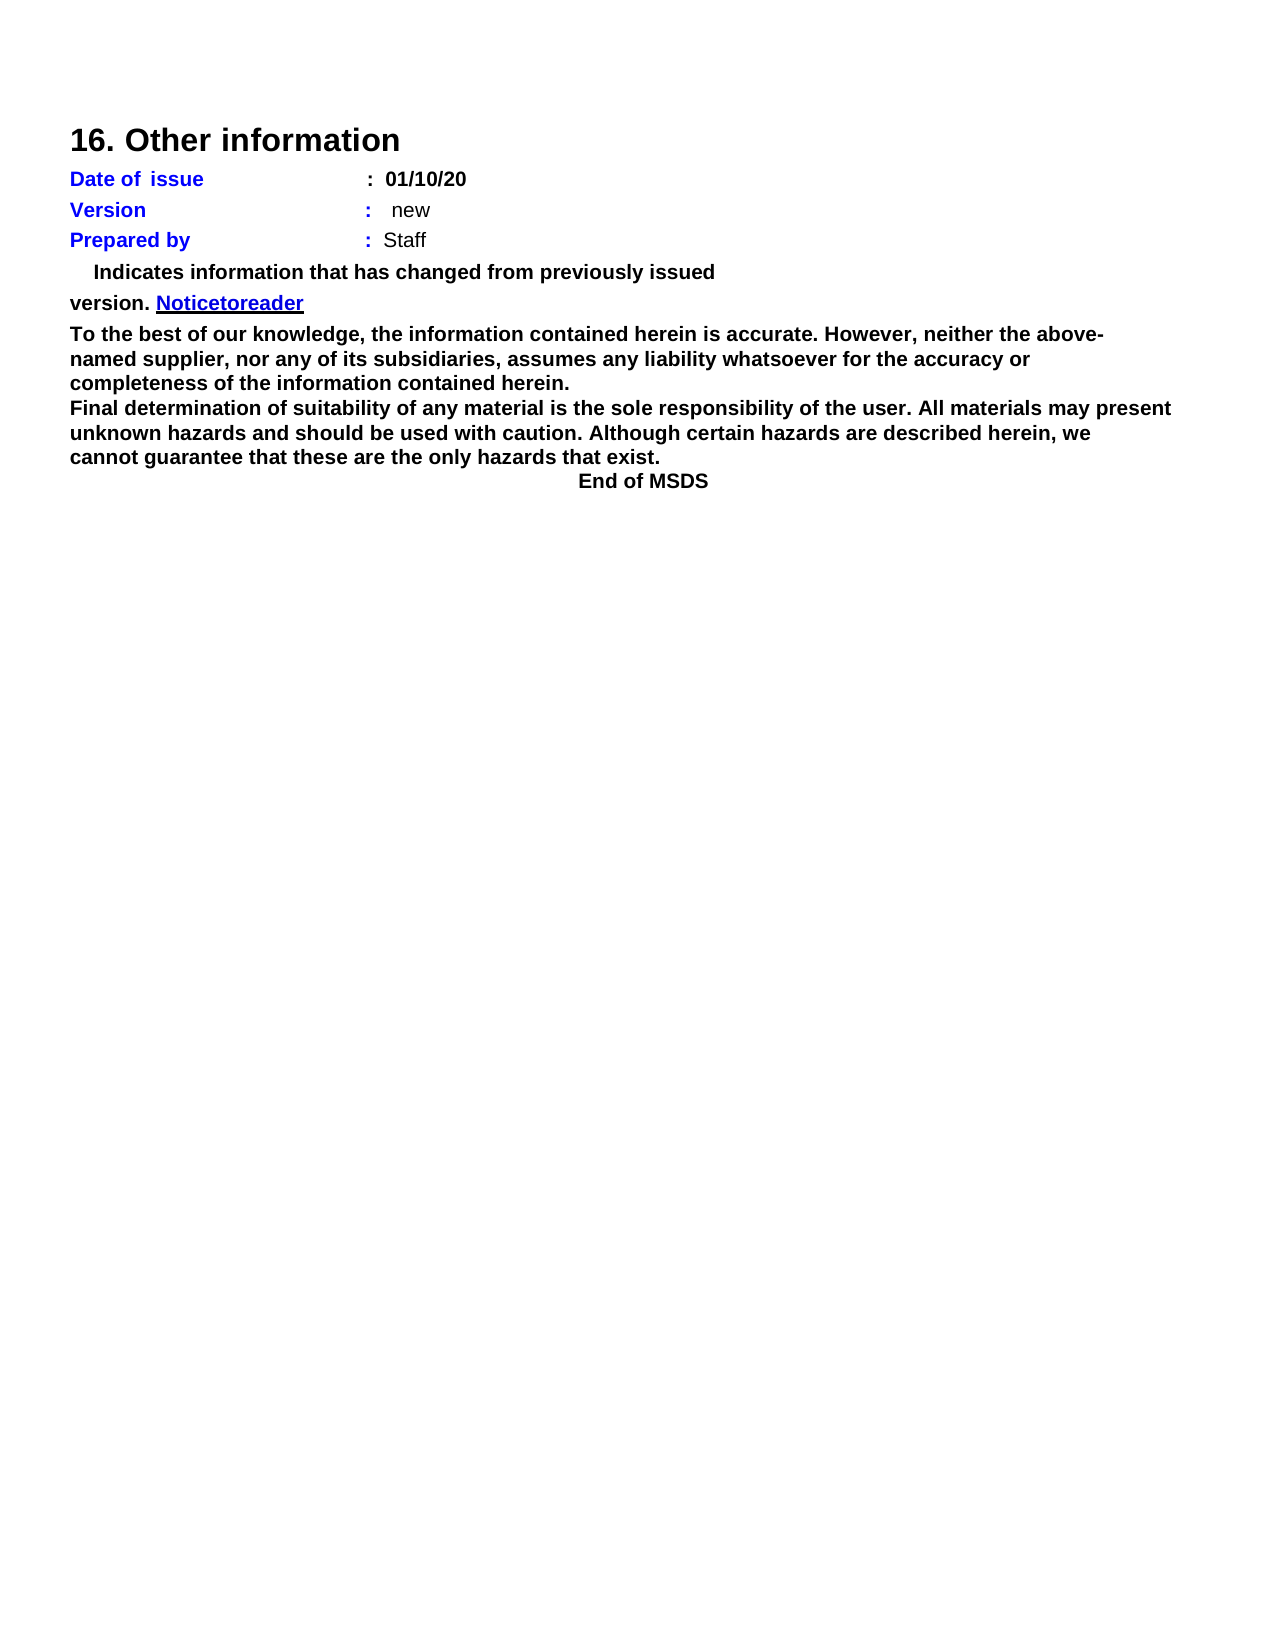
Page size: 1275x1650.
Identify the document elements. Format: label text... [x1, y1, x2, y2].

text unknown hazards and should be used with caution. Although certain hazards are described herein, we cannot guarantee that these are the only hazards that exist. [69, 420, 1154, 469]
text Version : new [69, 198, 1206, 222]
text Indicates information that has changed from previously issued version. Noticetoreader [69, 260, 800, 314]
text Final determination of suitability of any material is the sole responsibility of the user. All materials may present [69, 396, 1206, 420]
text Prepared by : Staff [69, 228, 1206, 252]
text 16. Other information [70, 121, 1206, 158]
text To the best of our knowledge, the information contained herein is accurate. However, neither the above-named supplier, nor any of its subsidiaries, assumes any liability whatsoever for the accuracy or completeness of the information contained herein. [69, 322, 1162, 395]
text End of MSDS [573, 469, 713, 493]
text Date of issue : 01/10/20 [69, 167, 1206, 191]
